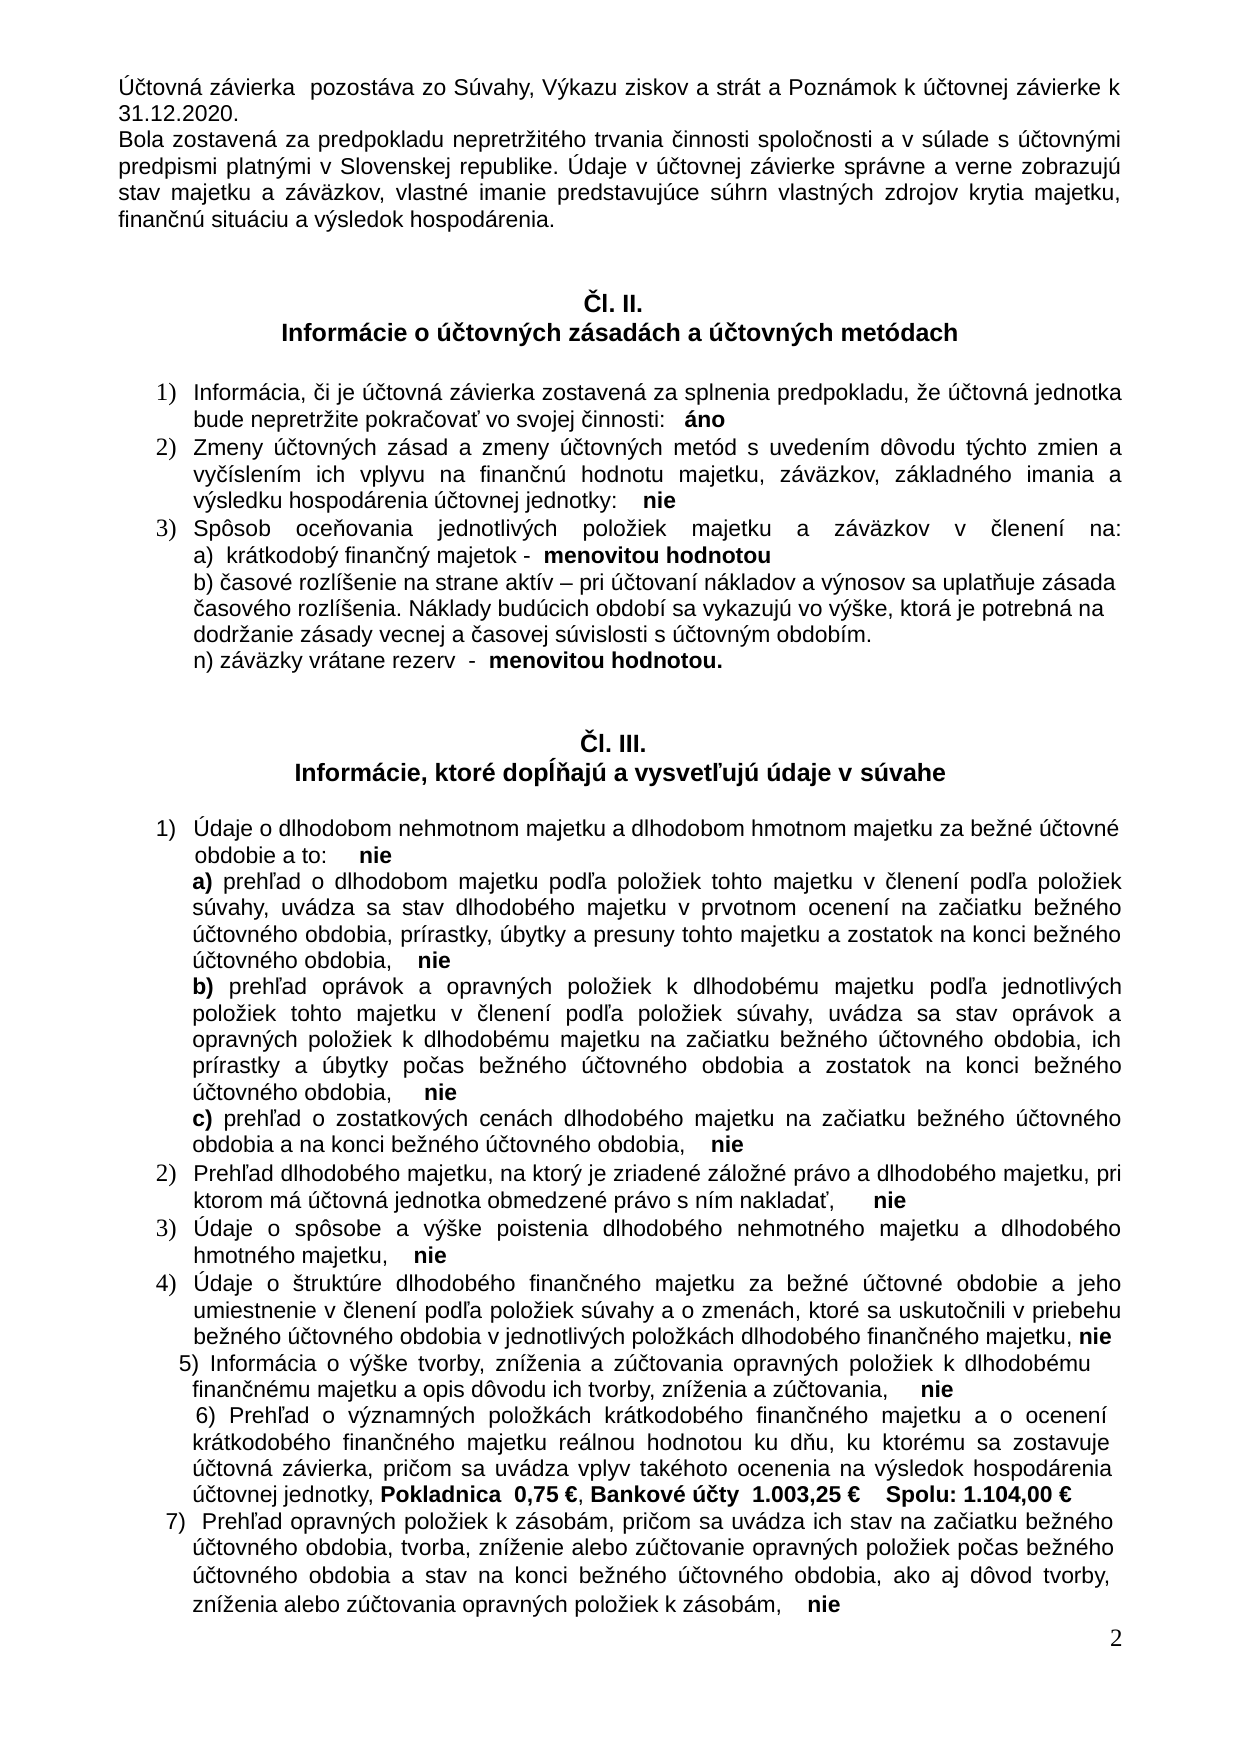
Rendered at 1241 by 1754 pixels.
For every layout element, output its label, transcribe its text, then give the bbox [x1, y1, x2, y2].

text b) prehľad oprávok a opravných položiek k dlhodobému majetku podľa jednotlivých položiek tohto majetku v členení podľa položiek súvahy, uvádza sa stav oprávok a opravných položiek k dlhodobému majetku na začiatku bežného účtovného obdobia, ich prírastky a úbytky počas bežného účtovného obdobia a zostatok na konci bežného účtovného obdobia, nie [192, 973, 1122, 1105]
subtitle Čl. II. [118, 289, 1122, 318]
text Bola zostavená za predpokladu nepretržitého trvania činnosti spoločnosti a v súlade s účtovnými predpismi platnými v Slovenskej republike. Údaje v účtovnej závierke správne a verne zobrazujú stav majetku a záväzkov, vlastné imanie predstavujúce súhrn vlastných zdrojov krytia majetku, finančnú situáciu a výsledok hospodárenia. [118, 126, 1122, 232]
text 5) Informácia o výške tvorby, zníženia a zúčtovania opravných položiek k dlhodobému finančnému majetku a opis dôvodu ich tvorby, zníženia a zúčtovania, nie [118, 1349, 1122, 1402]
list Údaje o spôsobe a výške poistenia dlhodobého nehmotného majetku a dlhodobého hmotného majetku, nie [156, 1213, 1122, 1268]
text c) prehľad o zostatkových cenách dlhodobého majetku na začiatku bežného účtovného obdobia a na konci bežného účtovného obdobia, nie [192, 1105, 1122, 1158]
list Spôsob oceňovania jednotlivých položiek majetku a záväzkov v členení na: a) krátkodobý finančný majetok - menovitou hodnotou [156, 513, 1122, 568]
text a) prehľad o dlhodobom majetku podľa položiek tohto majetku v členení podľa položiek súvahy, uvádza sa stav dlhodobého majetku v prvotnom ocenení na začiatku bežného účtovného obdobia, prírastky, úbytky a presuny tohto majetku a zostatok na konci bežného účtovného obdobia, nie [192, 868, 1122, 973]
list Informácia, či je účtovná závierka zostavená za splnenia predpokladu, že účtovná jednotka bude nepretržite pokračovať vo svojej činnosti: áno [156, 377, 1122, 432]
subtitle Čl. III. [118, 729, 1122, 758]
text Účtovná závierka pozostáva zo Súvahy, Výkazu ziskov a strát a Poznámok k účtovnej závierke k 31.12.2020. [118, 74, 1122, 126]
text n) záväzky vrátane rezerv - menovitou hodnotou. [193, 647, 1122, 674]
text Informácie o účtovných zásadách a účtovných metódach [118, 318, 1122, 347]
text 7) Prehľad opravných položiek k zásobám, pričom sa uvádza ich stav na začiatku bežného účtovného obdobia, tvorba, zníženie alebo zúčtovanie opravných položiek počas bežného účtovného obdobia a stav na konci bežného účtovného obdobia, ako aj dôvod tvorby, zníženia alebo zúčtovania opravných položiek k zásobám, nie [118, 1508, 1122, 1618]
text 6) Prehľad o významných položkách krátkodobého finančného majetku a o ocenení krátkodobého finančného majetku reálnou hodnotou ku dňu, ku ktorému sa zostavuje účtovná závierka, pričom sa uvádza vplyv takéhoto ocenenia na výsledok hospodárenia účtovnej jednotky, Pokladnica 0,75 €, Bankové účty 1.003,25 € Spolu: 1.104,00 € [118, 1402, 1122, 1508]
text Informácie, ktoré dopĺňajú a vysvetľujú údaje v súvahe [118, 758, 1122, 786]
list Údaje o dlhodobom nehmotnom majetku a dlhodobom hmotnom majetku za bežné účtovné [156, 815, 1122, 842]
text obdobie a to: nie [118, 842, 1122, 868]
list Prehľad dlhodobého majetku, na ktorý je zriadené záložné právo a dlhodobého majetku, pri ktorom má účtovná jednotka obmedzené právo s ním nakladať, nie [156, 1158, 1122, 1213]
list Údaje o štruktúre dlhodobého finančného majetku za bežné účtovné obdobie a jeho umiestnenie v členení podľa položiek súvahy a o zmenách, ktoré sa uskutočnili v priebehu bežného účtovného obdobia v jednotlivých položkách dlhodobého finančného majetku, nie [156, 1268, 1122, 1349]
text b) časové rozlíšenie na strane aktív – pri účtovaní nákladov a výnosov sa uplatňuje zásada časového rozlíšenia. Náklady budúcich období sa vykazujú vo výške, ktorá je potrebná na dodržanie zásady vecnej a časovej súvislosti s účtovným obdobím. [193, 568, 1122, 647]
list Zmeny účtovných zásad a zmeny účtovných metód s uvedením dôvodu týchto zmien a vyčíslením ich vplyvu na finančnú hodnotu majetku, záväzkov, základného imania a výsledku hospodárenia účtovnej jednotky: nie [156, 432, 1122, 513]
